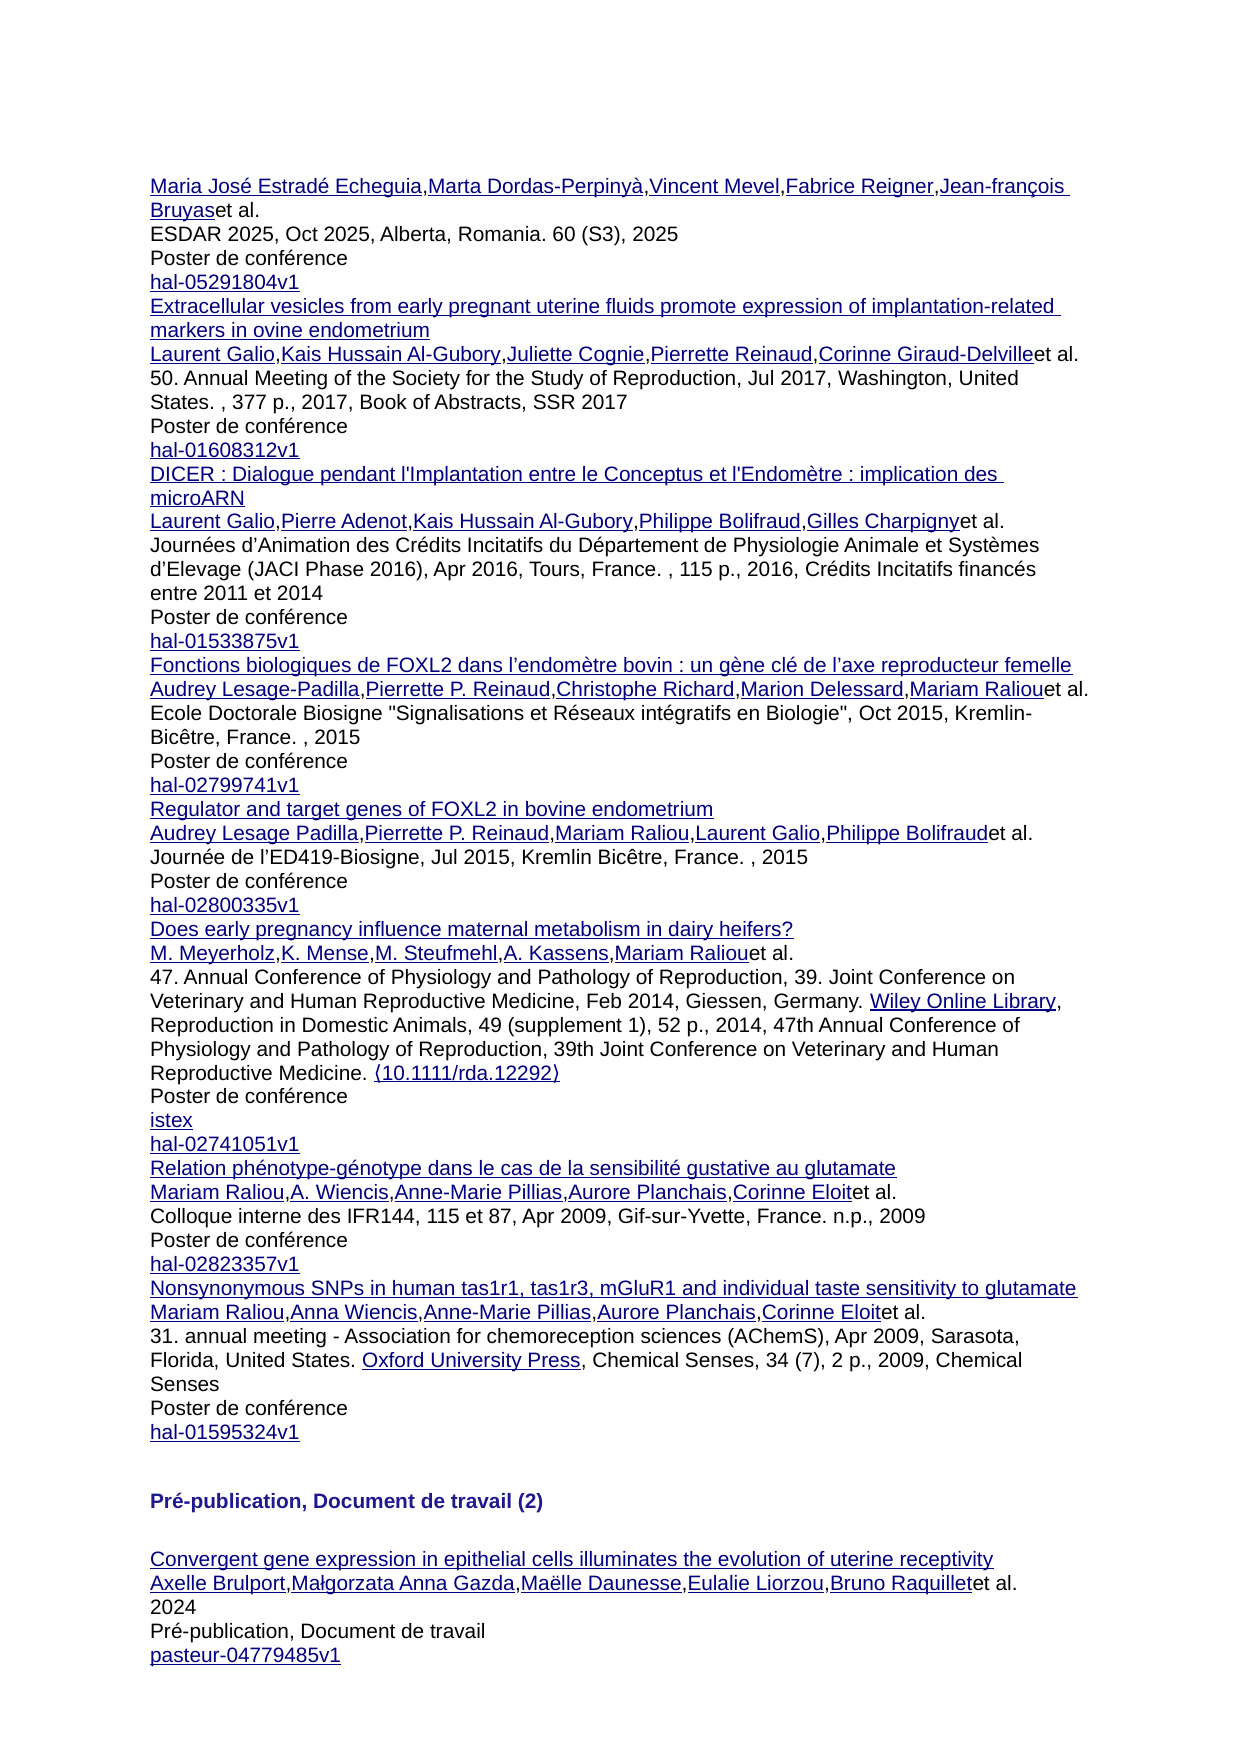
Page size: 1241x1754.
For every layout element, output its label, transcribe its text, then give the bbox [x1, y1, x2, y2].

table_cell Relation phénotype-génotype dans le cas de la sensibilité gustative au glutamate Mariam Raliou,A. Wiencis,Anne-Marie Pillias,Aurore Planchais,Corinne Eloitet al. Colloque interne des IFR144, 115 et 87, Apr 2009, Gif-sur-Yvette, France. n.p., 2009 Poster de conférence hal-02823357v1 [150, 1156, 1090, 1276]
table_header Uterine organoids as in vitro model sights into post-mating endometritis characterisation in mares Maria José Estradé Echeguia,Marta Dordas-Perpinyà,Vincent Mevel,Fabrice Reigner,Jean‐françois Bruyaset al. ESDAR 2025, Oct 2025, Alberta, Romania. 60 (S3), 2025 Poster de conférence hal-05291804v1 [150, 150, 1090, 294]
table_cell Does early pregnancy influence maternal metabolism in dairy heifers? M. Meyerholz,K. Mense,M. Steufmehl,A. Kassens,Mariam Raliouet al. 47. Annual Conference of Physiology and Pathology of Reproduction, 39. Joint Conference on Veterinary and Human Reproductive Medicine, Feb 2014, Giessen, Germany. Wiley Online Library, Reproduction in Domestic Animals, 49 (supplement 1), 52 p., 2014, 47th Annual Conference of Physiology and Pathology of Reproduction, 39th Joint Conference on Veterinary and Human Reproductive Medicine. ⟨10.1111/rda.12292⟩ Poster de conférence istex hal-02741051v1 [150, 917, 1090, 1156]
subtitle Pré-publication, Document de travail (2) [150, 1488, 1090, 1512]
table_cell Nonsynonymous SNPs in human tas1r1, tas1r3, mGluR1 and individual taste sensitivity to glutamate Mariam Raliou,Anna Wiencis,Anne-Marie Pillias,Aurore Planchais,Corinne Eloitet al. 31. annual meeting - Association for chemoreception sciences (AChemS), Apr 2009, Sarasota, Florida, United States. Oxford University Press, Chemical Senses, 34 (7), 2 p., 2009, Chemical Senses Poster de conférence hal-01595324v1 [150, 1276, 1090, 1444]
table_header Convergent gene expression in epithelial cells illuminates the evolution of uterine receptivity Axelle Brulport,Małgorzata Anna Gazda,Maëlle Daunesse,Eulalie Liorzou,Bruno Raquilletet al. 2024 Pré-publication, Document de travail pasteur-04779485v1 [150, 1547, 1090, 1667]
table_cell DICER : Dialogue pendant l'Implantation entre le Conceptus et l'Endomètre : implication des microARN Laurent Galio,Pierre Adenot,Kais Hussain Al-Gubory,Philippe Bolifraud,Gilles Charpignyet al. Journées d’Animation des Crédits Incitatifs du Département de Physiologie Animale et Systèmes d’Elevage (JACI Phase 2016), Apr 2016, Tours, France. , 115 p., 2016, Crédits Incitatifs financés entre 2011 et 2014 Poster de conférence hal-01533875v1 [150, 461, 1090, 653]
table_cell Fonctions biologiques de FOXL2 dans l’endomètre bovin : un gène clé de l’axe reproducteur femelle Audrey Lesage-Padilla,Pierrette P. Reinaud,Christophe Richard,Marion Delessard,Mariam Raliouet al. Ecole Doctorale Biosigne "Signalisations et Réseaux intégratifs en Biologie", Oct 2015, Kremlin-Bicêtre, France. , 2015 Poster de conférence hal-02799741v1 [150, 653, 1090, 797]
table_cell Regulator and target genes of FOXL2 in bovine endometrium Audrey Lesage Padilla,Pierrette P. Reinaud,Mariam Raliou,Laurent Galio,Philippe Bolifraudet al. Journée de l’ED419-Biosigne, Jul 2015, Kremlin Bicêtre, France. , 2015 Poster de conférence hal-02800335v1 [150, 797, 1090, 917]
table_cell Extracellular vesicles from early pregnant uterine fluids promote expression of implantation-related markers in ovine endometrium Laurent Galio,Kais Hussain Al-Gubory,Juliette Cognie,Pierrette Reinaud,Corinne Giraud-Delvilleet al. 50. Annual Meeting of the Society for the Study of Reproduction, Jul 2017, Washington, United States. , 377 p., 2017, Book of Abstracts, SSR 2017 Poster de conférence hal-01608312v1 [150, 294, 1090, 461]
